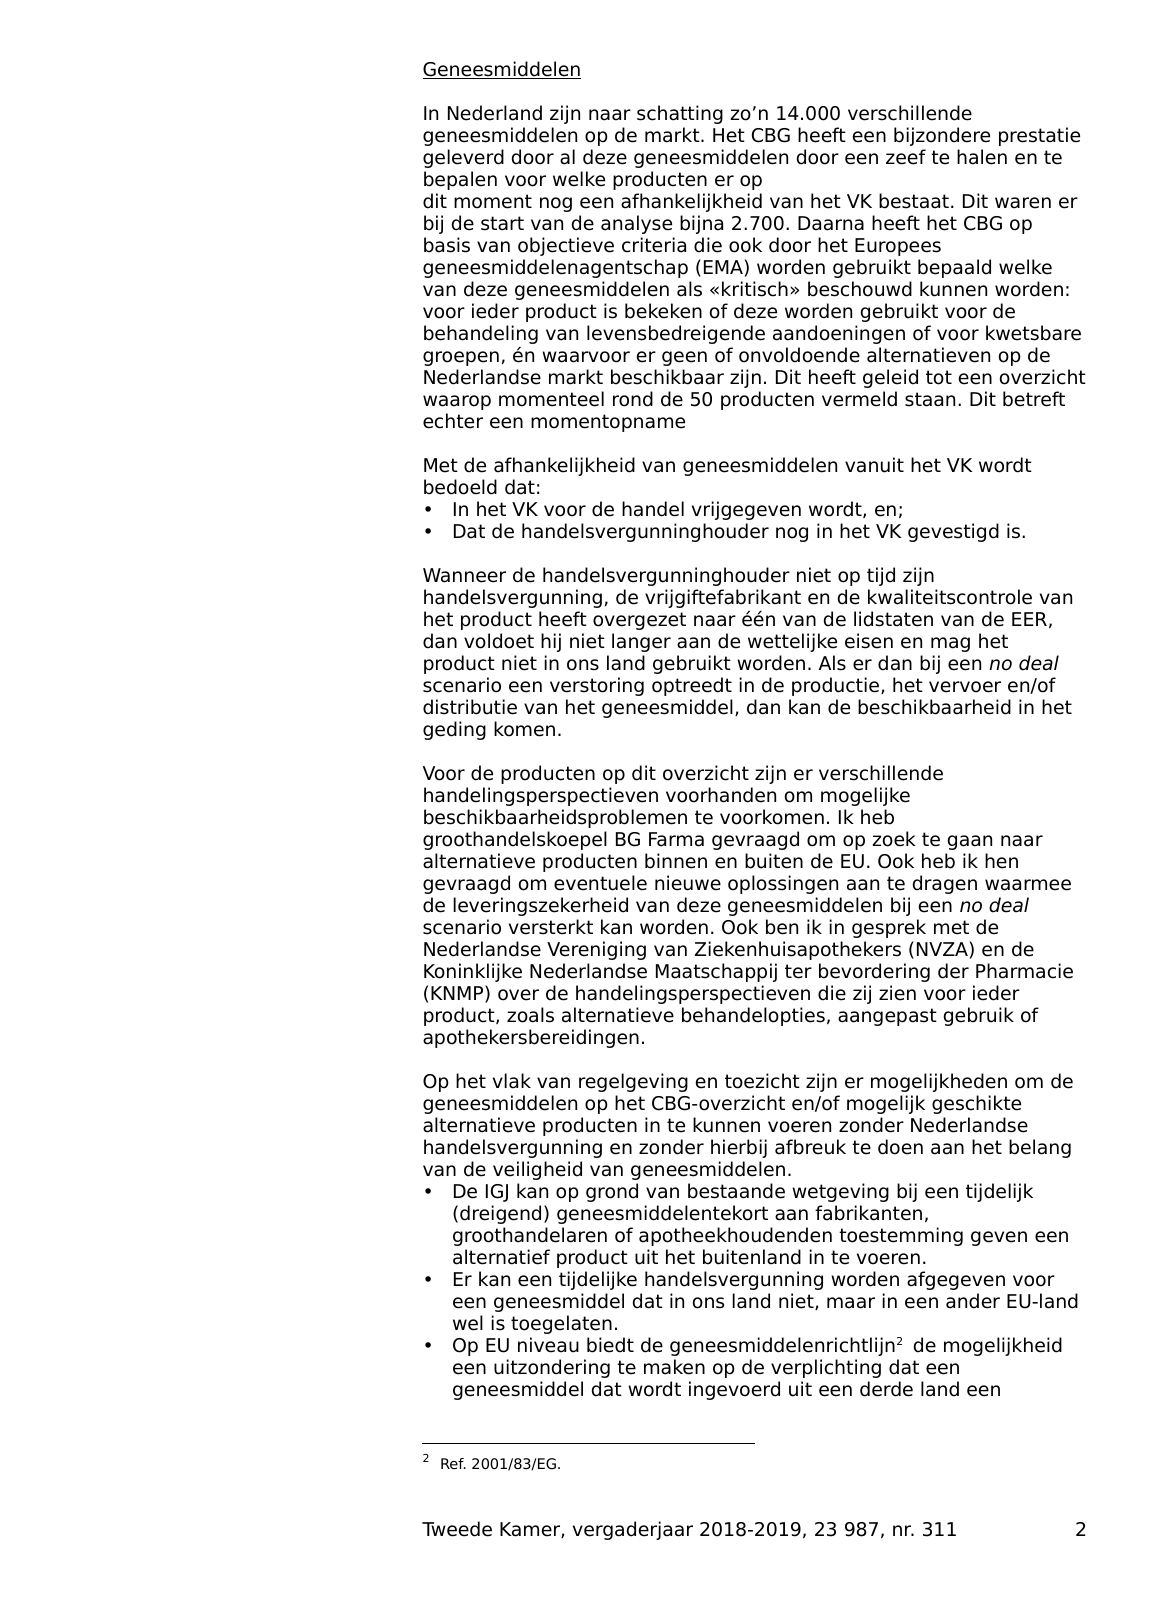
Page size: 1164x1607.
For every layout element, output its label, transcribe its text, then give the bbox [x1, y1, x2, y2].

text Ref. 2001/83/EG. [422, 1452, 1087, 1474]
text • De IGJ kan op grond van bestaande wetgeving bij een tijdelijk (dreigend) geneesmiddelentekort aan fabrikanten, groothandelaren of apotheekhoudenden toestemming geven een alternatief product uit het buitenland in te voeren. [422, 1181, 1087, 1269]
text • Op EU niveau biedt de geneesmiddelenrichtlijn de mogelijkheid een uitzondering te maken op de verplichting dat een geneesmiddel dat wordt ingevoerd uit een derde land een [422, 1335, 1087, 1401]
text Wanneer de handelsvergunninghouder niet op tijd zijn handelsvergunning, de vrijgiftefabrikant en de kwaliteitscontrole van het product heeft overgezet naar één van de lidstaten van de EER, dan voldoet hij niet langer aan de wettelijke eisen en mag het product niet in ons land gebruikt worden. Als er dan bij een no deal scenario een verstoring optreedt in de productie, het vervoer en/of distributie van het geneesmiddel, dan kan de beschikbaarheid in het geding komen. [422, 565, 1087, 741]
subtitle Geneesmiddelen [422, 59, 1087, 81]
text • Er kan een tijdelijke handelsvergunning worden afgegeven voor een geneesmiddel dat in ons land niet, maar in een ander EU-land wel is toegelaten. [422, 1269, 1087, 1335]
text • In het VK voor de handel vrijgegeven wordt, en; [422, 499, 1087, 521]
text Op het vlak van regelgeving en toezicht zijn er mogelijkheden om de geneesmiddelen op het CBG-overzicht en/of mogelijk geschikte alternatieve producten in te kunnen voeren zonder Nederlandse handelsvergunning en zonder hierbij afbreuk te doen aan het belang van de veiligheid van geneesmiddelen. [422, 1071, 1087, 1181]
text Met de afhankelijkheid van geneesmiddelen vanuit het VK wordt bedoeld dat: [422, 455, 1087, 499]
text • Dat de handelsvergunninghouder nog in het VK gevestigd is. [422, 521, 1087, 543]
text In Nederland zijn naar schatting zo’n 14.000 verschillende geneesmiddelen op de markt. Het CBG heeft een bijzondere prestatie geleverd door al deze geneesmiddelen door een zeef te halen en te bepalen voor welke producten er op [422, 103, 1087, 191]
text Voor de producten op dit overzicht zijn er verschillende handelingsperspectieven voorhanden om mogelijke beschikbaarheidsproblemen te voorkomen. Ik heb groothandelskoepel BG Farma gevraagd om op zoek te gaan naar alternatieve producten binnen en buiten de EU. Ook heb ik hen gevraagd om eventuele nieuwe oplossingen aan te dragen waarmee de leveringszekerheid van deze geneesmiddelen bij een no deal scenario versterkt kan worden. Ook ben ik in gesprek met de Nederlandse Vereniging van Ziekenhuisapothekers (NVZA) en de Koninklijke Nederlandse Maatschappij ter bevordering der Pharmacie (KNMP) over de handelingsperspectieven die zij zien voor ieder product, zoals alternatieve behandelopties, aangepast gebruik of apothekersbereidingen. [422, 763, 1087, 1049]
text dit moment nog een afhankelijkheid van het VK bestaat. Dit waren er bij de start van de analyse bijna 2.700. Daarna heeft het CBG op basis van objectieve criteria die ook door het Europees geneesmiddelenagentschap (EMA) worden gebruikt bepaald welke van deze geneesmiddelen als «kritisch» beschouwd kunnen worden: voor ieder product is bekeken of deze worden gebruikt voor de behandeling van levensbedreigende aandoeningen of voor kwetsbare groepen, én waarvoor er geen of onvoldoende alternatieven op de Nederlandse markt beschikbaar zijn. Dit heeft geleid tot een overzicht waarop momenteel rond de 50 producten vermeld staan. Dit betreft echter een momentopname [422, 191, 1087, 433]
